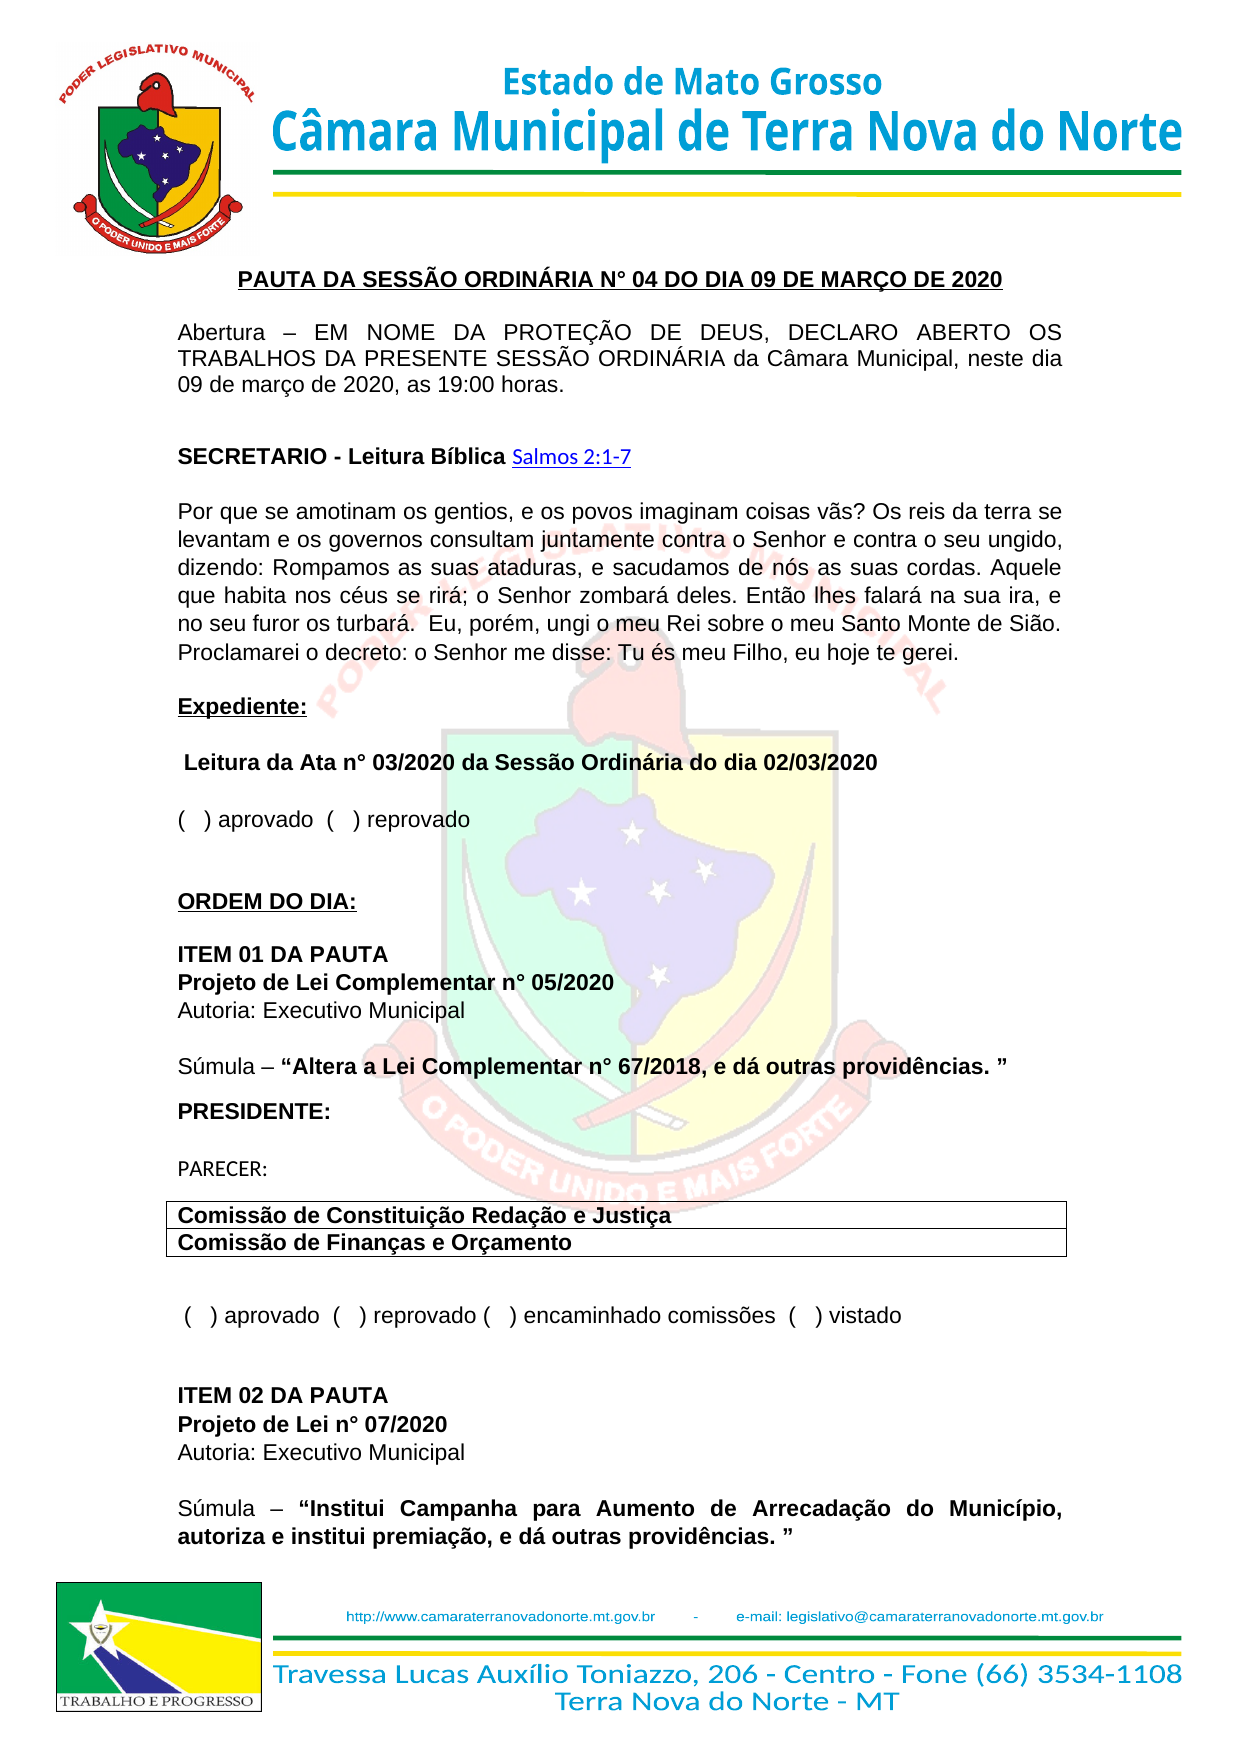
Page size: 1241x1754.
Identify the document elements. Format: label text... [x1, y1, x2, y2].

text ( ) aprovado ( ) reprovado [177, 806, 303, 832]
text Autoria: Executivo Municipal [966, 997, 1063, 1023]
text Leitura da Ata n° 03/2020 da Sessão Ordinária do dia 02/03/2020 [177, 749, 303, 776]
text ITEM 02 DA PAUTA [177, 1382, 1063, 1409]
picture [860, 1611, 868, 1623]
text Autoria: Executivo Municipal [177, 997, 303, 1023]
text Projeto de Lei Complementar n° 05/2020 [966, 969, 1063, 995]
list ORDEM DO DIA: [966, 888, 1063, 914]
text Por que se amotinam os gentios, e os povos imaginam coisas vãs? Os reis da terra se levantam e os governos consultam juntamente contra o Senhor e contra o seu ungido, dizendo: Rompamos as suas ataduras, e sacudamos de nós as suas cordas. Aquele que habita nos céus se rirá; o Senhor zombará deles. Então lhes falará na sua ira, e no seu furor os turbará. Eu, porém, ungi o meu Rei sobre o meu Santo Monte de Sião. Proclamarei o decreto: o Senhor me disse: Tu és meu Filho, eu hoje te gerei. [177, 498, 1063, 665]
text Autoria: Executivo Municipal [177, 1439, 1063, 1465]
text Leitura da Ata n° 03/2020 da Sessão Ordinária do dia 02/03/2020 [966, 749, 1063, 776]
table_header Comissão de Constituição Redação e Justiça [167, 1202, 432, 1228]
text Projeto de Lei n° 07/2020 [177, 1411, 1063, 1437]
text SECRETARIO - Leitura Bíblica Salmos 2:1-7 [177, 442, 1063, 470]
table_header Comissão de Constituição Redação e Justiça [652, 1202, 1066, 1228]
list ORDEM DO DIA: [177, 888, 303, 911]
text ( ) aprovado ( ) reprovado ( ) encaminhado comissões ( ) vistado [177, 1302, 1063, 1328]
text PRESIDENTE: [966, 1098, 1063, 1124]
text ( ) aprovado ( ) reprovado [966, 806, 1063, 832]
text ITEM 01 DA PAUTA [966, 941, 1063, 967]
text Súmula – “Altera a Lei Complementar n° 67/2018, e dá outras providências. ” [966, 1053, 1063, 1080]
text PRESIDENTE: [177, 1098, 303, 1124]
text Expediente: [177, 693, 303, 716]
table_cell Comissão de Finanças e Orçamento [167, 1229, 1066, 1256]
text PARECER: [177, 1154, 303, 1182]
text Expediente: [966, 693, 1063, 719]
picture [57, 1583, 261, 1711]
text Súmula – “Altera a Lei Complementar n° 67/2018, e dá outras providências. ” [177, 1053, 303, 1080]
subtitle PAUTA DA SESSÃO ORDINÁRIA N° 04 DO DIA 09 DE MARÇO DE 2020 [177, 266, 1063, 292]
picture [55, 42, 260, 256]
text Súmula – “Institui Campanha para Aumento de Arrecadação do Município, autoriza e institui premiação, e dá outras providências. ” [177, 1495, 1063, 1549]
text [966, 1154, 1063, 1182]
text Projeto de Lei Complementar n° 05/2020 [177, 969, 303, 995]
subtitle Abertura – EM NOME DA PROTEÇÃO DE DEUS, DECLARO ABERTO OS TRABALHOS DA PRESENTE SESSÃO ORDINÁRIA da Câmara Municipal, neste dia 09 de março de 2020, as 19:00 horas. [177, 318, 1063, 398]
text ITEM 01 DA PAUTA [177, 941, 303, 967]
